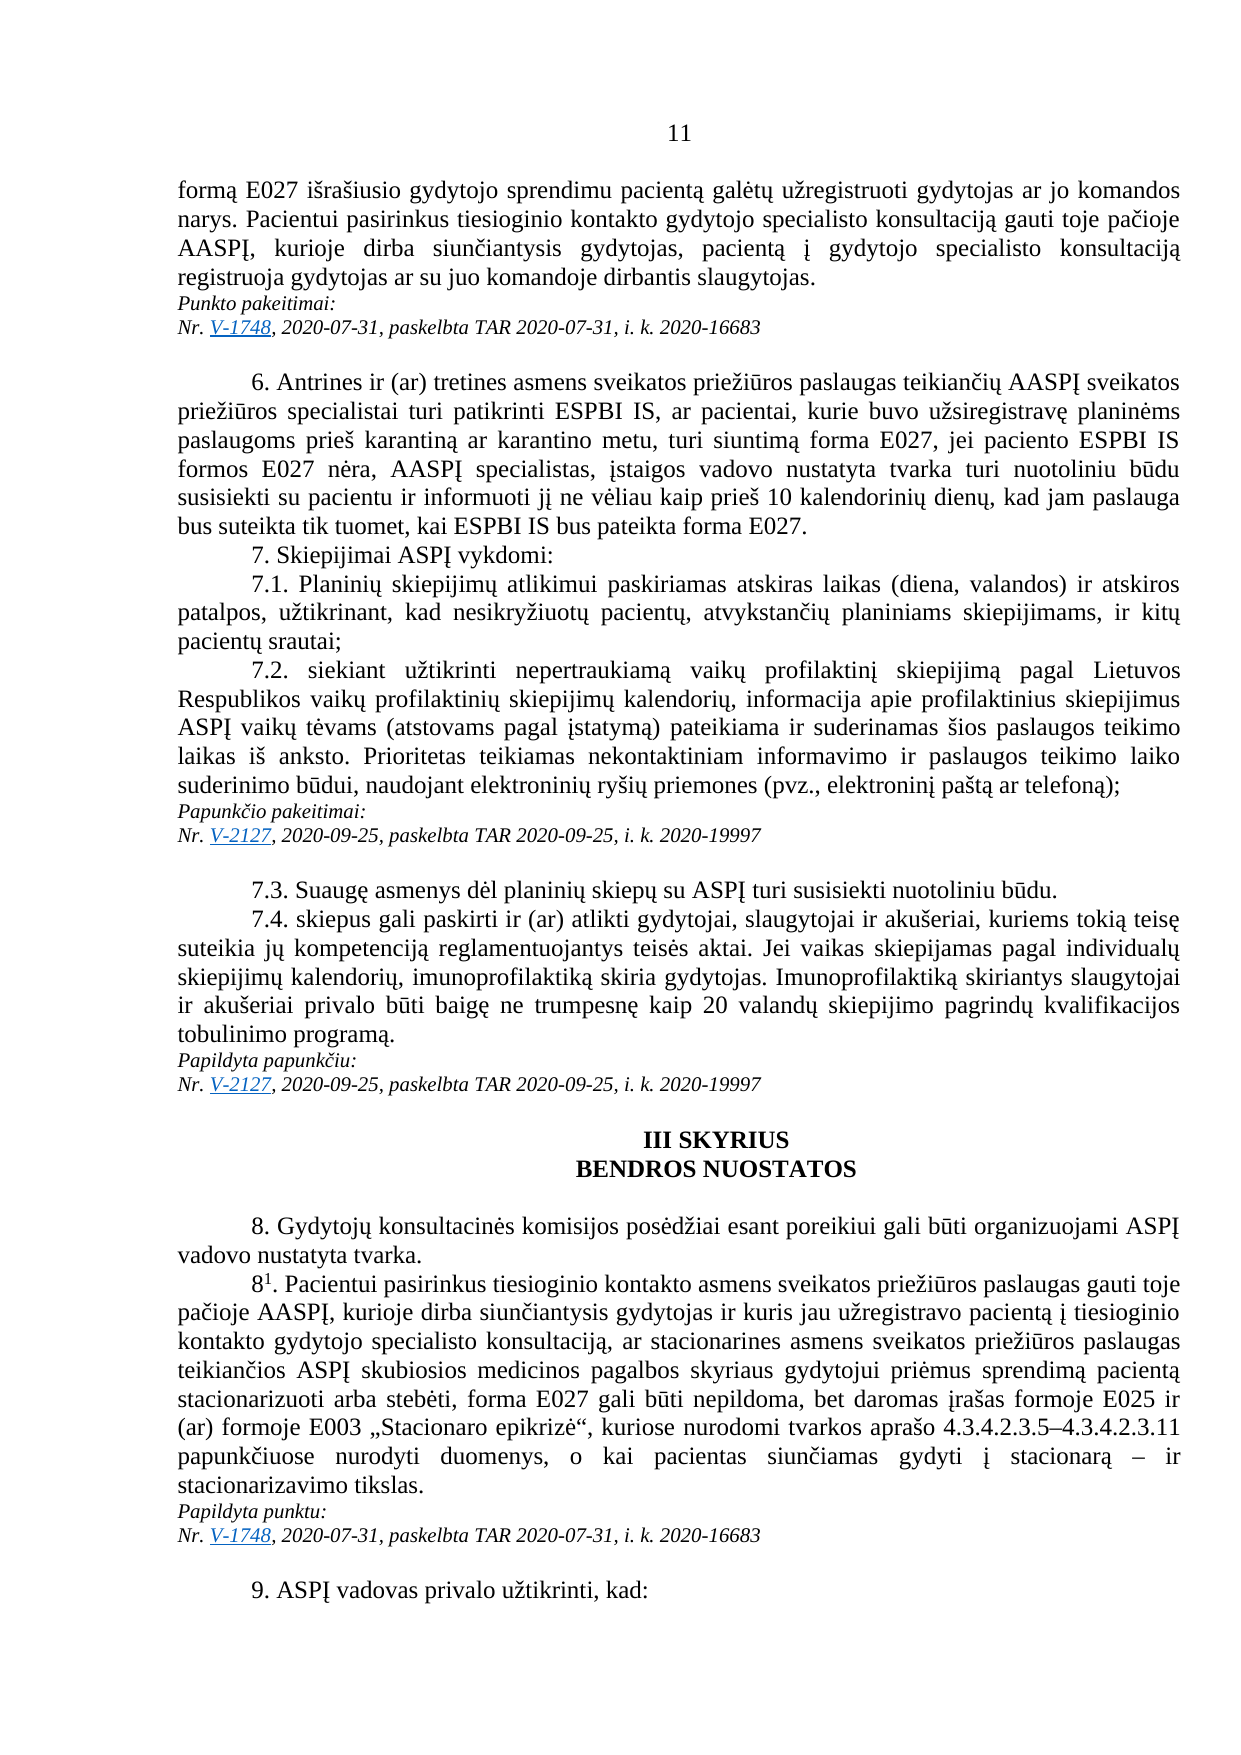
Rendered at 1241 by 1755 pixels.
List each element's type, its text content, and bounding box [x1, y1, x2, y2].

text Nr. V-2127, 2020-09-25, paskelbta TAR 2020-09-25, i. k. 2020-19997 [177, 1072, 1181, 1096]
text Nr. V-1748, 2020-07-31, paskelbta TAR 2020-07-31, i. k. 2020-16683 [177, 1523, 1181, 1547]
text Punkto pakeitimai: [177, 291, 1181, 315]
text formą E027 išrašiusio gydytojo sprendimu pacientą galėtų užregistruoti gydytojas ar jo komandos narys. Pacientui pasirinkus tiesioginio kontakto gydytojo specialisto konsultaciją gauti toje pačioje AASPĮ, kurioje dirba siunčiantysis gydytojas, pacientą į gydytojo specialisto konsultaciją registruoja gydytojas ar su juo komandoje dirbantis slaugytojas. [177, 176, 1181, 291]
text Papunkčio pakeitimai: [177, 799, 1181, 823]
text 81. Pacientui pasirinkus tiesioginio kontakto asmens sveikatos priežiūros paslaugas gauti toje pačioje AASPĮ, kurioje dirba siunčiantysis gydytojas ir kuris jau užregistravo pacientą į tiesioginio kontakto gydytojo specialisto konsultaciją, ar stacionarines asmens sveikatos priežiūros paslaugas teikiančios ASPĮ skubiosios medicinos pagalbos skyriaus gydytojui priėmus sprendimą pacientą stacionarizuoti arba stebėti, forma E027 gali būti nepildoma, bet daromas įrašas formoje E025 ir (ar) formoje E003 „Stacionaro epikrizė“, kuriose nurodomi tvarkos aprašo 4.3.4.2.3.5–4.3.4.2.3.11 papunkčiuose nurodyti duomenys, o kai pacientas siunčiamas gydyti į stacionarą – ir stacionarizavimo tikslas. [177, 1269, 1181, 1499]
text Nr. V-2127, 2020-09-25, paskelbta TAR 2020-09-25, i. k. 2020-19997 [177, 823, 1181, 847]
text Nr. V-1748, 2020-07-31, paskelbta TAR 2020-07-31, i. k. 2020-16683 [177, 315, 1181, 339]
text 7.3. Suaugę asmenys dėl planinių skiepų su ASPĮ turi susisiekti nuotoliniu būdu. [177, 876, 1181, 904]
text 8. Gydytojų konsultacinės komisijos posėdžiai esant poreikiui gali būti organizuojami ASPĮ vadovo nustatyta tvarka. [177, 1211, 1181, 1269]
text 7.4. skiepus gali paskirti ir (ar) atlikti gydytojai, slaugytojai ir akušeriai, kuriems tokią teisę suteikia jų kompetenciją reglamentuojantys teisės aktai. Jei vaikas skiepijamas pagal individualų skiepijimų kalendorių, imunoprofilaktiką skiria gydytojas. Imunoprofilaktiką skiriantys slaugytojai ir akušeriai privalo būti baigę ne trumpesnę kaip 20 valandų skiepijimo pagrindų kvalifikacijos tobulinimo programą. [177, 904, 1181, 1048]
text 6. Antrines ir (ar) tretines asmens sveikatos priežiūros paslaugas teikiančių AASPĮ sveikatos priežiūros specialistai turi patikrinti ESPBI IS, ar pacientai, kurie buvo užsiregistravę planinėms paslaugoms prieš karantiną ar karantino metu, turi siuntimą forma E027, jei paciento ESPBI IS formos E027 nėra, AASPĮ specialistas, įstaigos vadovo nustatyta tvarka turi nuotoliniu būdu susisiekti su pacientu ir informuoti jį ne vėliau kaip prieš 10 kalendorinių dienų, kad jam paslauga bus suteikta tik tuomet, kai ESPBI IS bus pateikta forma E027. [177, 367, 1181, 540]
text 7. Skiepijimai ASPĮ vykdomi: [177, 540, 1181, 569]
text BENDROS NUOSTATOS [177, 1154, 1181, 1182]
text 9. ASPĮ vadovas privalo užtikrinti, kad: [177, 1576, 1181, 1604]
text 7.1. Planinių skiepijimų atlikimui paskiriamas atskiras laikas (diena, valandos) ir atskiros patalpos, užtikrinant, kad nesikryžiuotų pacientų, atvykstančių planiniams skiepijimams, ir kitų pacientų srautai; [177, 569, 1181, 655]
text Papildyta papunkčiu: [177, 1048, 1181, 1072]
text III SKYRIUS [177, 1125, 1181, 1154]
text 7.2. siekiant užtikrinti nepertraukiamą vaikų profilaktinį skiepijimą pagal Lietuvos Respublikos vaikų profilaktinių skiepijimų kalendorių, informacija apie profilaktinius skiepijimus ASPĮ vaikų tėvams (atstovams pagal įstatymą) pateikiama ir suderinamas šios paslaugos teikimo laikas iš anksto. Prioritetas teikiamas nekontaktiniam informavimo ir paslaugos teikimo laiko suderinimo būdui, naudojant elektroninių ryšių priemones (pvz., elektroninį paštą ar telefoną); [177, 655, 1181, 799]
text Papildyta punktu: [177, 1499, 1181, 1523]
